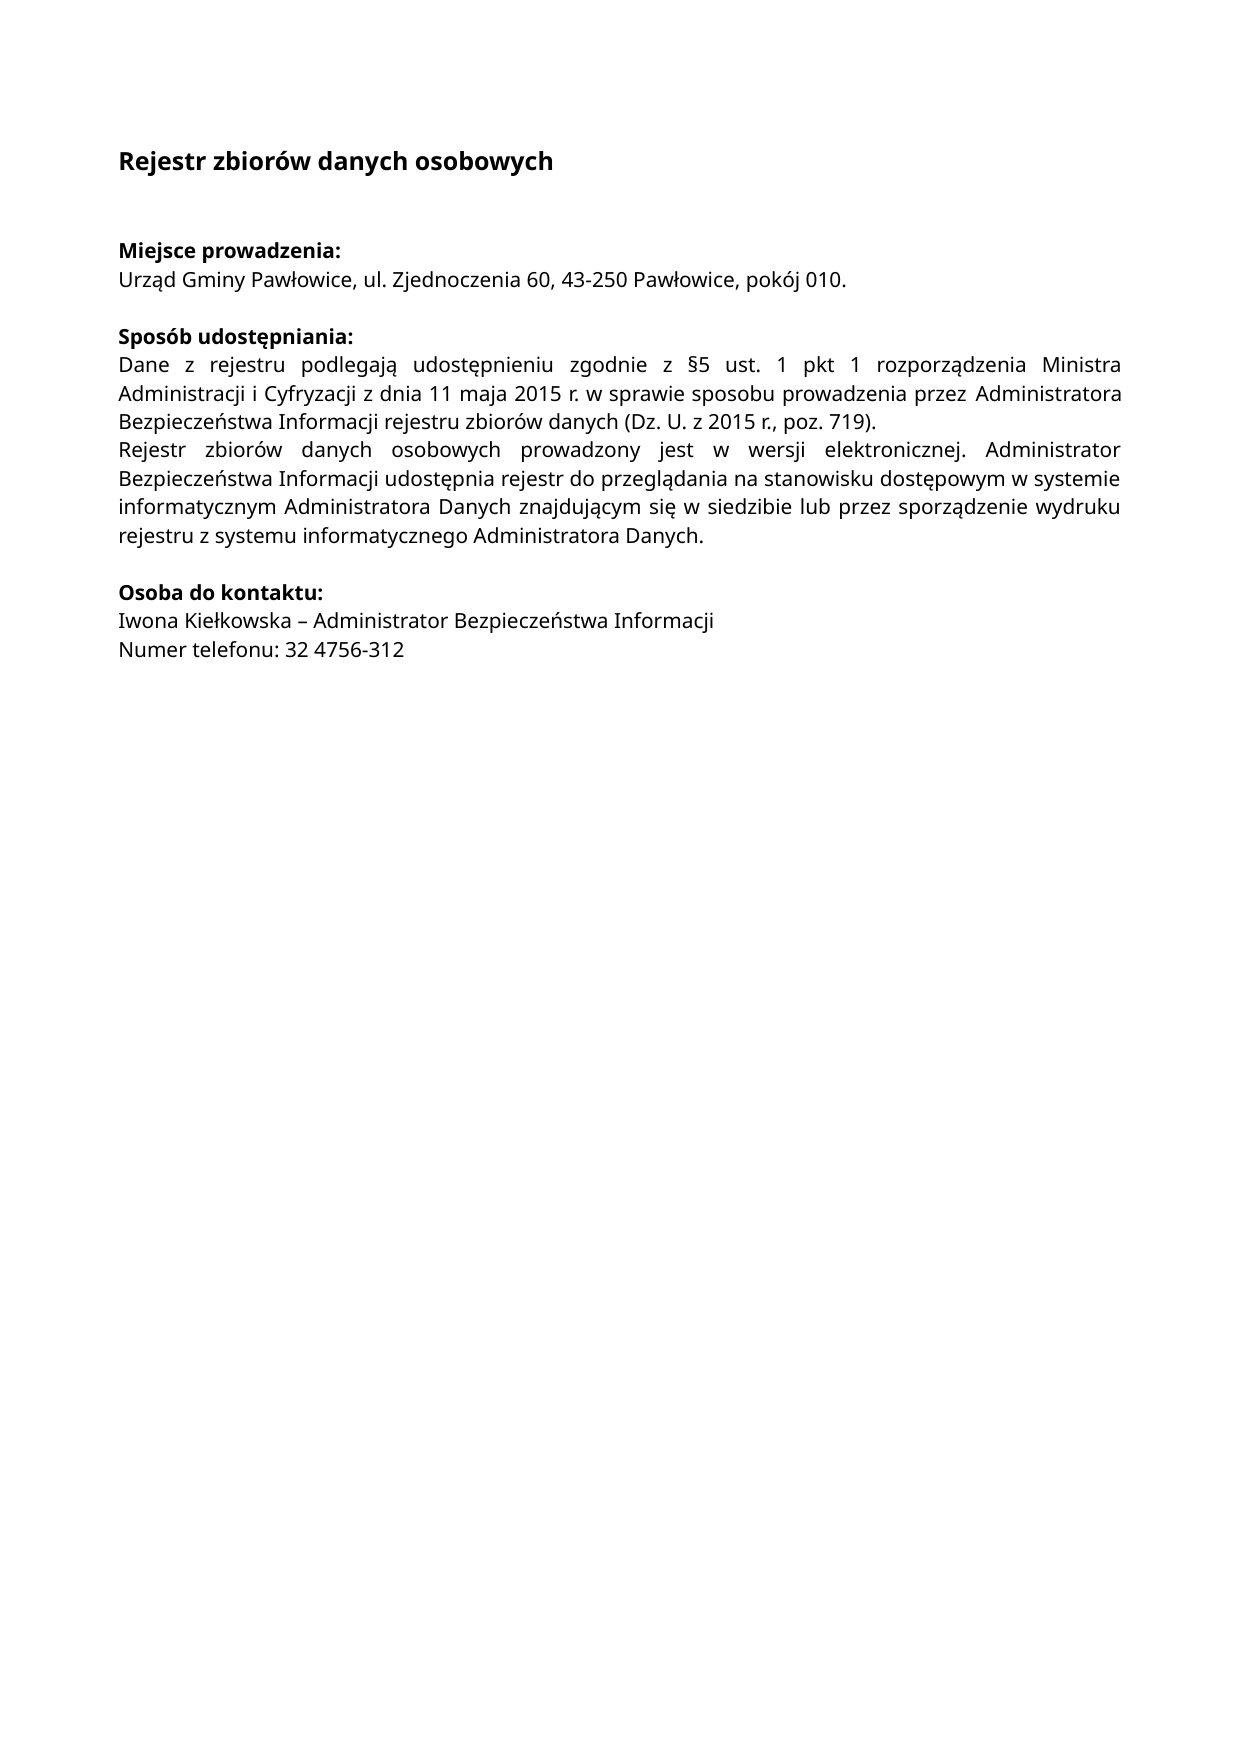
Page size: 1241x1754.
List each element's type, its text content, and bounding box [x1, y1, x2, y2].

text Urząd Gminy Pawłowice, ul. Zjednoczenia 60, 43-250 Pawłowice, pokój 010. [118, 265, 1122, 293]
text Rejestr zbiorów danych osobowych prowadzony jest w wersji elektronicznej. Administrator Bezpieczeństwa Informacji udostępnia rejestr do przeglądania na stanowisku dostępowym w systemie informatycznym Administratora Danych znajdującym się w siedzibie lub przez sporządzenie wydruku rejestru z systemu informatycznego Administratora Danych. [118, 436, 1122, 549]
text Sposób udostępniania: [118, 322, 1122, 350]
text Osoba do kontaktu: [118, 578, 1122, 606]
text Iwona Kiełkowska – Administrator Bezpieczeństwa Informacji Numer telefonu: 32 4756-312 [118, 606, 1122, 663]
text Miejsce prowadzenia: [118, 236, 1122, 265]
text Dane z rejestru podlegają udostępnieniu zgodnie z §5 ust. 1 pkt 1 rozporządzenia Ministra Administracji i Cyfryzacji z dnia 11 maja 2015 r. w sprawie sposobu prowadzenia przez Administratora Bezpieczeństwa Informacji rejestru zbiorów danych (Dz. U. z 2015 r., poz. 719). [118, 350, 1122, 436]
subtitle Rejestr zbiorów danych osobowych [118, 143, 1122, 177]
